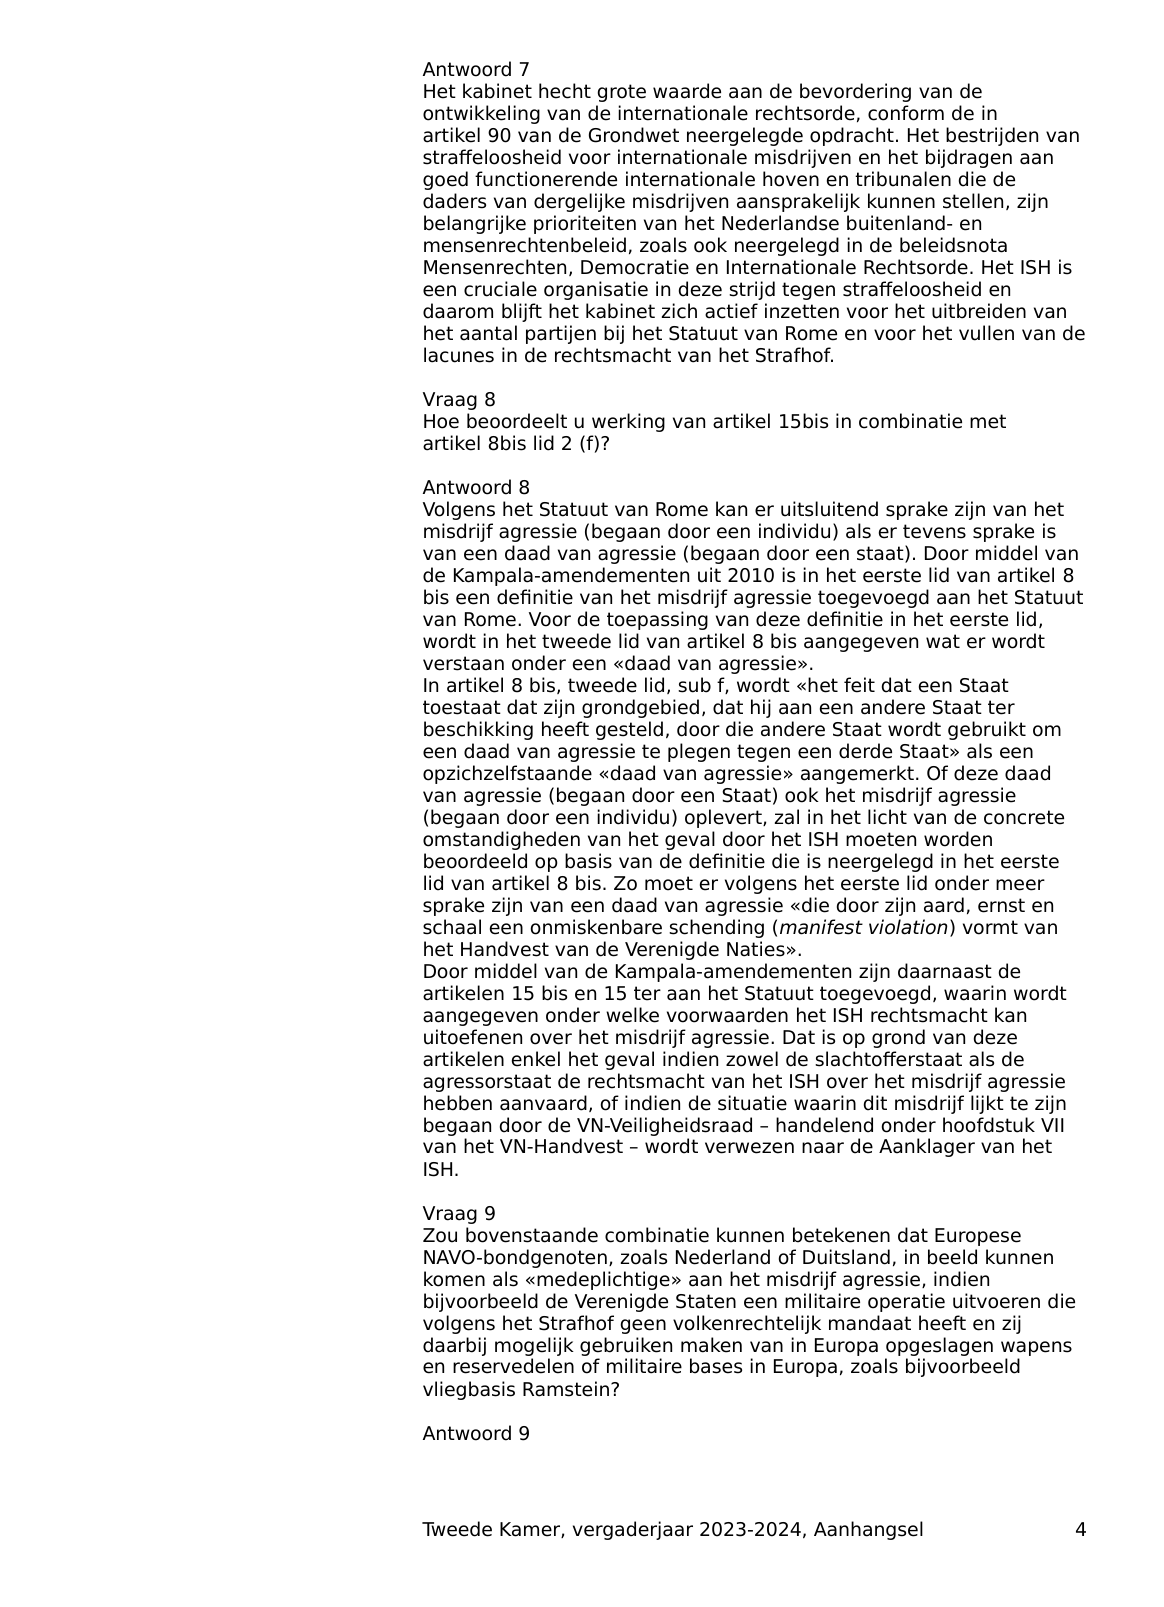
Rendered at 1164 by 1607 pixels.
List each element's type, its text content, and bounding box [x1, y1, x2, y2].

text Antwoord 7 [422, 59, 1087, 81]
text Zou bovenstaande combinatie kunnen betekenen dat Europese NAVO-bondgenoten, zoals Nederland of Duitsland, in beeld kunnen komen als «medeplichtige» aan het misdrijf agressie, indien bijvoorbeeld de Verenigde Staten een militaire operatie uitvoeren die volgens het Strafhof geen volkenrechtelijk mandaat heeft en zij daarbij mogelijk gebruiken maken van in Europa opgeslagen wapens en reservedelen of militaire bases in Europa, zoals bijvoorbeeld vliegbasis Ramstein? [422, 1224, 1087, 1400]
text In artikel 8 bis, tweede lid, sub f, wordt «het feit dat een Staat toestaat dat zijn grondgebied, dat hij aan een andere Staat ter beschikking heeft gesteld, door die andere Staat wordt gebruikt om een daad van agressie te plegen tegen een derde Staat» als een opzichzelfstaande «daad van agressie» aangemerkt. Of deze daad van agressie (begaan door een Staat) ook het misdrijf agressie (begaan door een individu) oplevert, zal in het licht van de concrete omstandigheden van het geval door het ISH moeten worden beoordeeld op basis van de definitie die is neergelegd in het eerste lid van artikel 8 bis. Zo moet er volgens het eerste lid onder meer sprake zijn van een daad van agressie «die door zijn aard, ernst en schaal een onmiskenbare schending (manifest violation) vormt van het Handvest van de Verenigde Naties». [422, 675, 1087, 961]
text Antwoord 9 [422, 1423, 1087, 1444]
text Hoe beoordeelt u werking van artikel 15bis in combinatie met artikel 8bis lid 2 (f)? [422, 411, 1087, 455]
text Vraag 9 [422, 1203, 1087, 1224]
text Antwoord 8 [422, 477, 1087, 499]
text Volgens het Statuut van Rome kan er uitsluitend sprake zijn van het misdrijf agressie (begaan door een individu) als er tevens sprake is van een daad van agressie (begaan door een staat). Door middel van de Kampala-amendementen uit 2010 is in het eerste lid van artikel 8 bis een definitie van het misdrijf agressie toegevoegd aan het Statuut van Rome. Voor de toepassing van deze definitie in het eerste lid, wordt in het tweede lid van artikel 8 bis aangegeven wat er wordt verstaan onder een «daad van agressie». [422, 499, 1087, 675]
text Vraag 8 [422, 389, 1087, 411]
text Het kabinet hecht grote waarde aan de bevordering van de ontwikkeling van de internationale rechtsorde, conform de in artikel 90 van de Grondwet neergelegde opdracht. Het bestrijden van straffeloosheid voor internationale misdrijven en het bijdragen aan goed functionerende internationale hoven en tribunalen die de daders van dergelijke misdrijven aansprakelijk kunnen stellen, zijn belangrijke prioriteiten van het Nederlandse buitenland- en mensenrechtenbeleid, zoals ook neergelegd in de beleidsnota Mensenrechten, Democratie en Internationale Rechtsorde. Het ISH is een cruciale organisatie in deze strijd tegen straffeloosheid en daarom blijft het kabinet zich actief inzetten voor het uitbreiden van het aantal partijen bij het Statuut van Rome en voor het vullen van de lacunes in de rechtsmacht van het Strafhof. [422, 81, 1087, 367]
text Door middel van de Kampala-amendementen zijn daarnaast de artikelen 15 bis en 15 ter aan het Statuut toegevoegd, waarin wordt aangegeven onder welke voorwaarden het ISH rechtsmacht kan uitoefenen over het misdrijf agressie. Dat is op grond van deze artikelen enkel het geval indien zowel de slachtofferstaat als de agressorstaat de rechtsmacht van het ISH over het misdrijf agressie hebben aanvaard, of indien de situatie waarin dit misdrijf lijkt te zijn begaan door de VN-Veiligheidsraad – handelend onder hoofdstuk VII van het VN-Handvest – wordt verwezen naar de Aanklager van het ISH. [422, 961, 1087, 1180]
